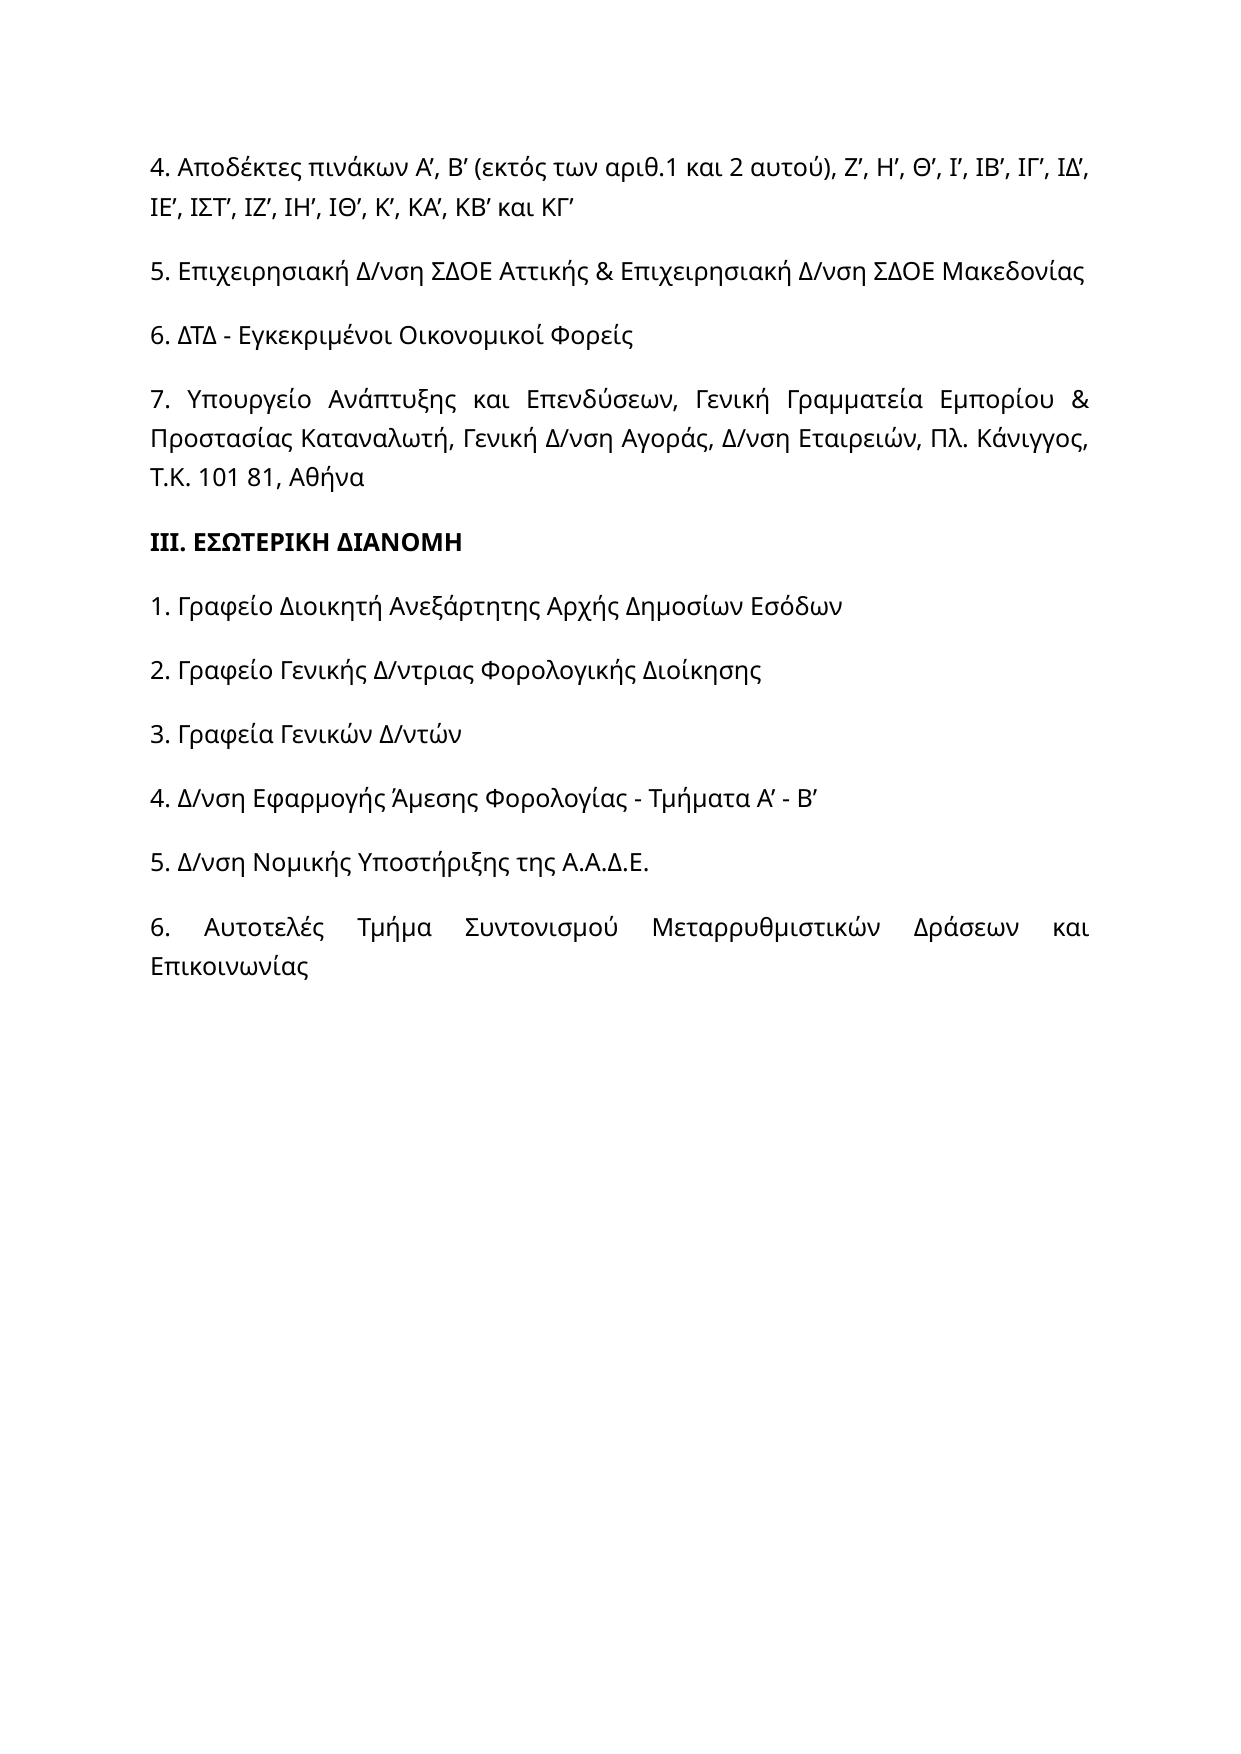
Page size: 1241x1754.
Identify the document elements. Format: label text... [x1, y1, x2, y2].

text 4. Δ/νση Εφαρμογής Άμεσης Φορολογίας - Τμήματα Α’ - Β’ [150, 781, 1090, 815]
text 6. Αυτοτελές Τμήμα Συντονισμού Μεταρρυθμιστικών Δράσεων και Επικοινωνίας [150, 909, 1090, 982]
text 7. Υπουργείο Ανάπτυξης και Επενδύσεων, Γενική Γραμματεία Εμπορίου & Προστασίας Καταναλωτή, Γενική Δ/νση Αγοράς, Δ/νση Εταιρειών, Πλ. Κάνιγγος, Τ.Κ. 101 81, Αθήνα [150, 382, 1090, 494]
text 6. ΔΤΔ - Εγκεκριμένοι Οικονομικοί Φορείς [150, 317, 1090, 352]
text 5. Δ/νση Νομικής Υποστήριξης της Α.Α.Δ.Ε. [150, 845, 1090, 879]
text 2. Γραφείο Γενικής Δ/ντριας Φορολογικής Διοίκησης [150, 652, 1090, 687]
text 5. Επιχειρησιακή Δ/νση ΣΔΟΕ Αττικής & Επιχειρησιακή Δ/νση ΣΔΟΕ Μακεδονίας [150, 253, 1090, 287]
text 1. Γραφείο Διοικητή Ανεξάρτητης Αρχής Δημοσίων Εσόδων [150, 588, 1090, 622]
text 4. Αποδέκτες πινάκων Α’, Β’ (εκτός των αριθ.1 και 2 αυτού), Ζ’, Η’, Θ’, Ι’, ΙΒ’, ΙΓ’, ΙΔ’, ΙΕ’, ΙΣΤ’, ΙΖ’, ΙΗ’, ΙΘ’, Κ’, ΚΑ’, ΚΒ’ και ΚΓ’ [150, 150, 1090, 223]
text ΙΙΙ. ΕΣΩΤΕΡΙΚΗ ΔΙΑΝΟΜΗ [150, 524, 1090, 558]
text 3. Γραφεία Γενικών Δ/ντών [150, 717, 1090, 751]
